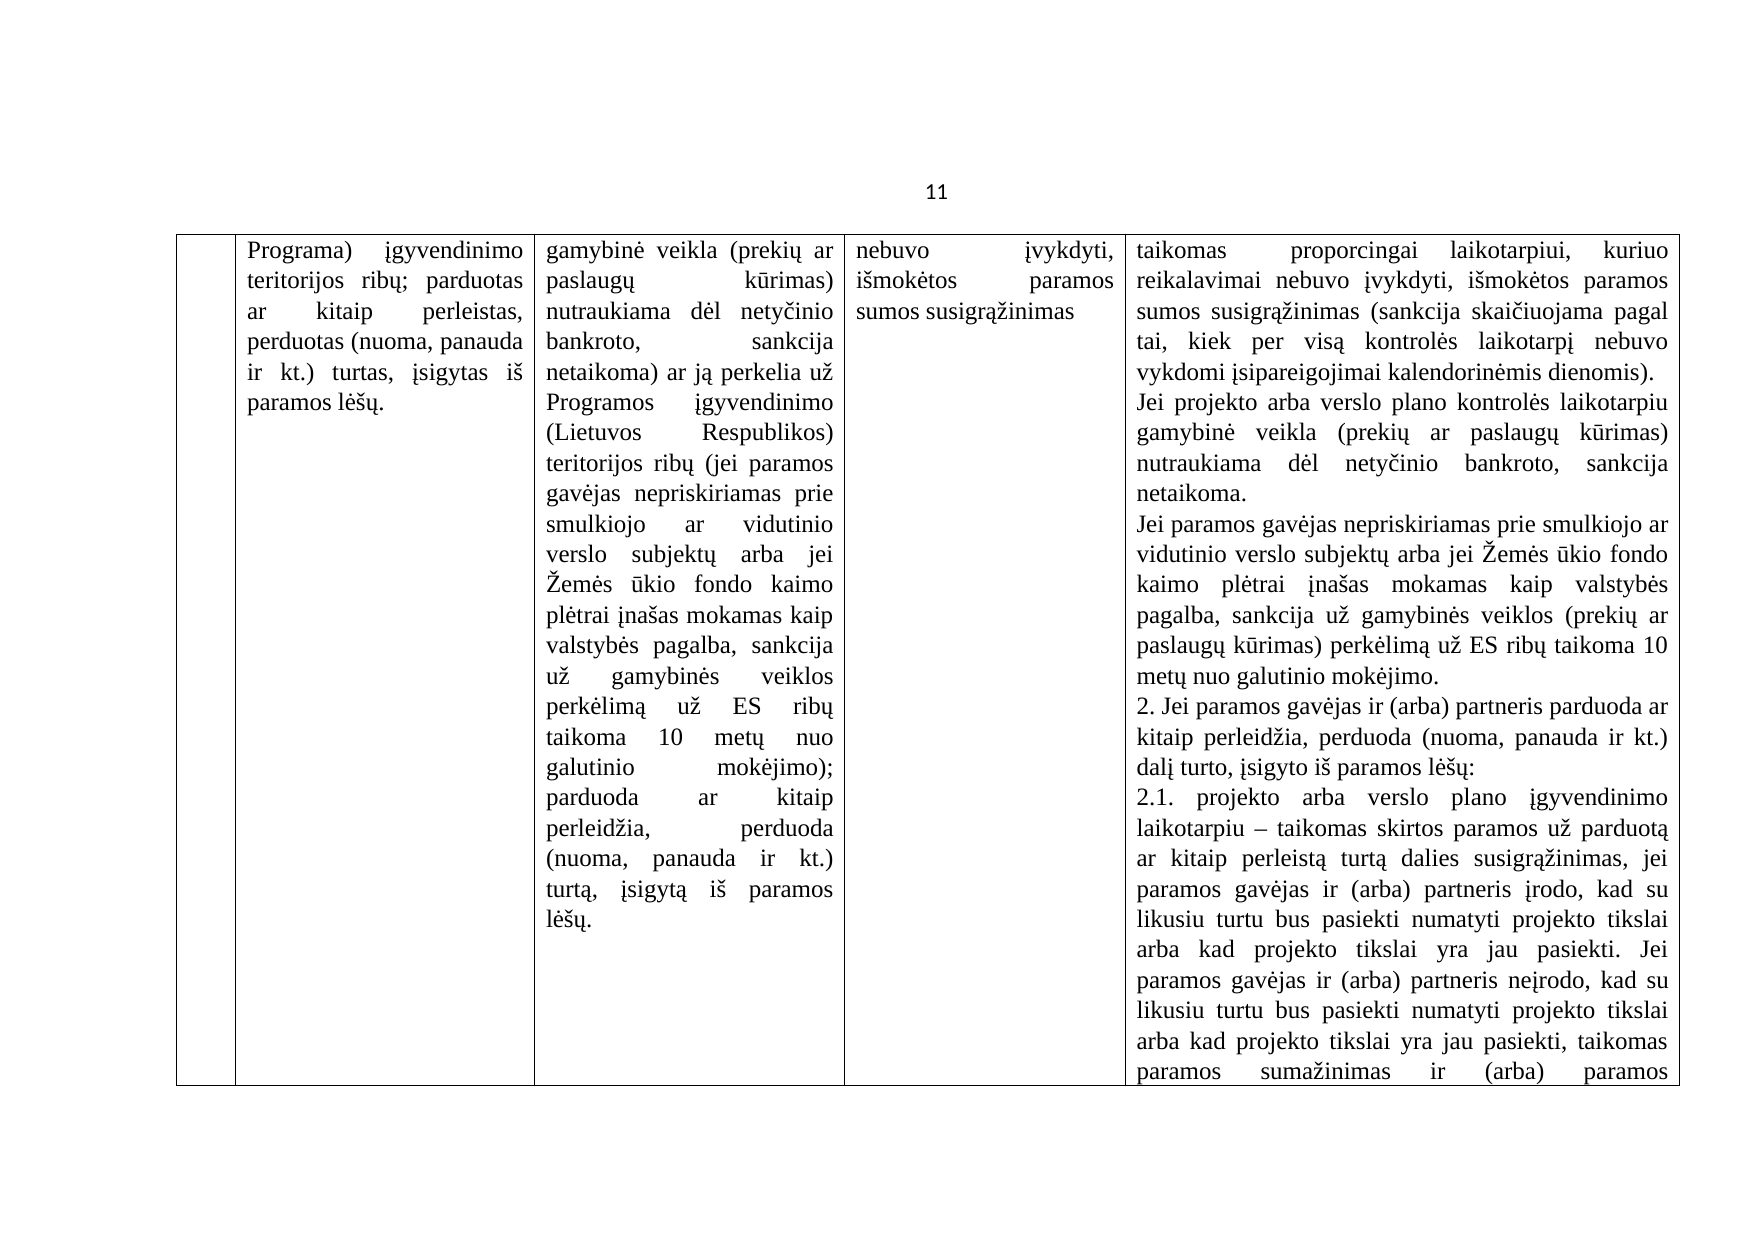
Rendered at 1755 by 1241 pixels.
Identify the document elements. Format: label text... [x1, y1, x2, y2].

table_cell taikomas proporcingai laikotarpiui, kuriuo reikalavimai nebuvo įvykdyti, išmokėtos paramos sumos susigrąžinimas (sankcija skaičiuojama pagal tai, kiek per visą kontrolės laikotarpį nebuvo vykdomi įsipareigojimai kalendorinėmis dienomis). Jei projekto arba verslo plano kontrolės laikotarpiu gamybinė veikla (prekių ar paslaugų kūrimas) nutraukiama dėl netyčinio bankroto, sankcija netaikoma. Jei paramos gavėjas nepriskiriamas prie smulkiojo ar vidutinio verslo subjektų arba jei Žemės ūkio fondo kaimo plėtrai įnašas mokamas kaip valstybės pagalba, sankcija už gamybinės veiklos (prekių ar paslaugų kūrimas) perkėlimą už ES ribų taikoma 10 metų nuo galutinio mokėjimo. 2. Jei paramos gavėjas ir (arba) partneris parduoda ar kitaip perleidžia, perduoda (nuoma, panauda ir kt.) dalį turto, įsigyto iš paramos lėšų: 2.1. projekto arba verslo plano įgyvendinimo laikotarpiu – taikomas skirtos paramos už parduotą ar kitaip perleistą turtą dalies susigrąžinimas, jei paramos gavėjas ir (arba) partneris įrodo, kad su likusiu turtu bus pasiekti numatyti projekto tikslai arba kad projekto tikslai yra jau pasiekti. Jei paramos gavėjas ir (arba) partneris neįrodo, kad su likusiu turtu bus pasiekti numatyti projekto tikslai arba kad projekto tikslai yra jau pasiekti, taikomas paramos sumažinimas ir (arba) paramos [1126, 235, 1679, 1085]
table_cell gamybinė veikla (prekių ar paslaugų kūrimas) nutraukiama dėl netyčinio bankroto, sankcija netaikoma) ar ją perkelia už Programos įgyvendinimo (Lietuvos Respublikos) teritorijos ribų (jei paramos gavėjas nepriskiriamas prie smulkiojo ar vidutinio verslo subjektų arba jei Žemės ūkio fondo kaimo plėtrai įnašas mokamas kaip valstybės pagalba, sankcija už gamybinės veiklos perkėlimą už ES ribų taikoma 10 metų nuo galutinio mokėjimo); parduoda ar kitaip perleidžia, perduoda (nuoma, panauda ir kt.) turtą, įsigytą iš paramos lėšų. [535, 235, 844, 1085]
table_cell nebuvo įvykdyti, išmokėtos paramos sumos susigrąžinimas [845, 235, 1125, 1085]
table_cell [177, 235, 235, 1085]
table_cell Programa) įgyvendinimo teritorijos ribų; parduotas ar kitaip perleistas, perduotas (nuoma, panauda ir kt.) turtas, įsigytas iš paramos lėšų. [236, 235, 534, 1085]
